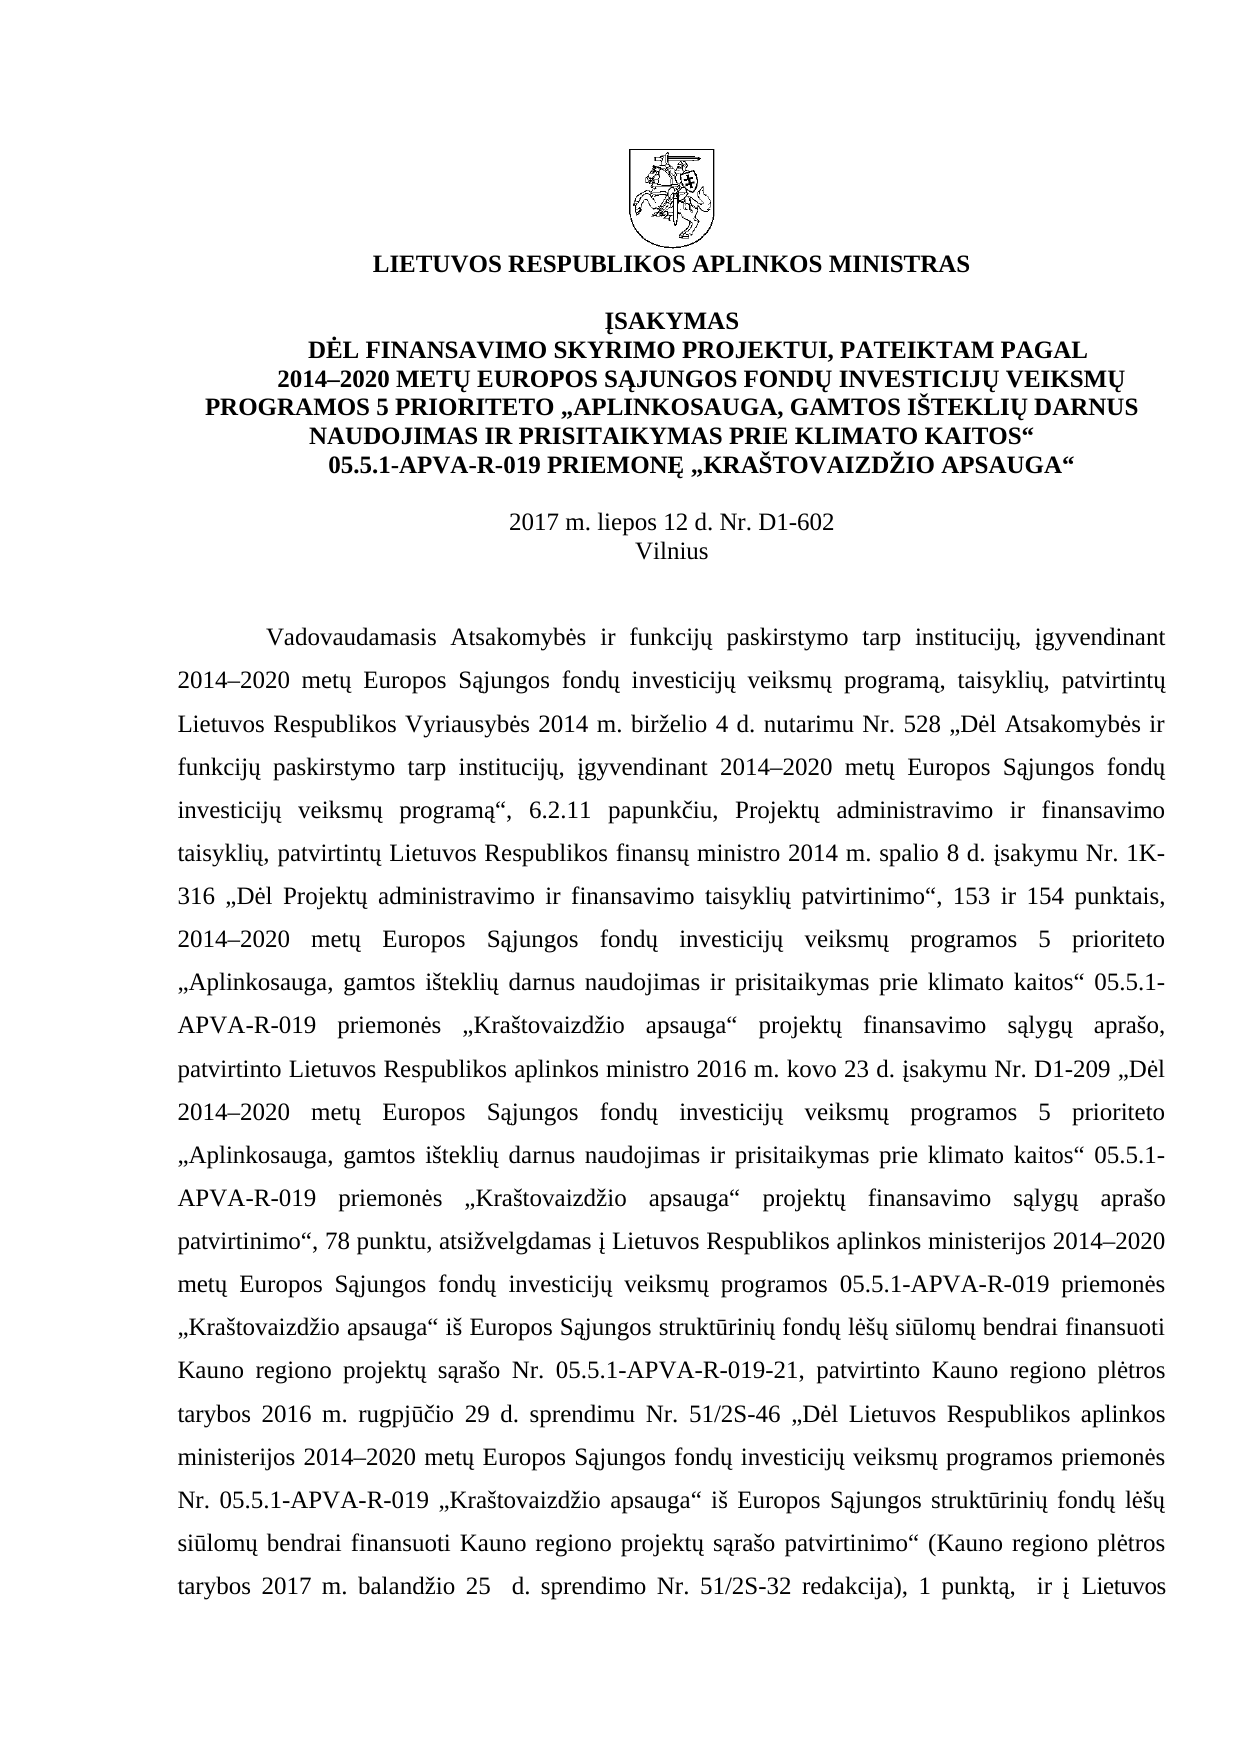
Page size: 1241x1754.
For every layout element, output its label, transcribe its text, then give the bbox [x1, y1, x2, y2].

text 2014–2020 METŲ EUROPOS SĄJUNGOS FONDŲ INVESTICIJŲ VEIKSMŲ PROGRAMOS 5 PRIORITETO „APLINKOSAUGA, GAMTOS IŠTEKLIŲ DARNUS NAUDOJIMAS IR PRISITAIKYMAS PRIE KLIMATO KAITOS“ [177, 364, 1166, 450]
text LIETUVOS RESPUBLIKOS APLINKOS MINISTRAS [177, 249, 1166, 277]
text 05.5.1-APVA-R-019 PRIEMONĘ „KRAŠTOVAIZDŽIO APSAUGA“ [177, 450, 1166, 479]
text ĮSAKYMAS [177, 306, 1166, 335]
text Vilnius [177, 536, 1166, 565]
text 2017 m. liepos 12 d. Nr. D1-602 [177, 507, 1166, 536]
text DĖL FINANSAVIMO SKYRIMO PROJEKTUI, PATEIKTAM PAGAL [177, 335, 1166, 364]
text Vadovaudamasis Atsakomybės ir funkcijų paskirstymo tarp institucijų, įgyvendinant 2014–2020 metų Europos Sąjungos fondų investicijų veiksmų programą, taisyklių, patvirtintų Lietuvos Respublikos Vyriausybės 2014 m. birželio 4 d. nutarimu Nr. 528 „Dėl Atsakomybės ir funkcijų paskirstymo tarp institucijų, įgyvendinant 2014–2020 metų Europos Sąjungos fondų investicijų veiksmų programą“, 6.2.11 papunkčiu, Projektų administravimo ir finansavimo taisyklių, patvirtintų Lietuvos Respublikos finansų ministro 2014 m. spalio 8 d. įsakymu Nr. 1K-316 „Dėl Projektų administravimo ir finansavimo taisyklių patvirtinimo“, 153 ir 154 punktais, 2014–2020 metų Europos Sąjungos fondų investicijų veiksmų programos 5 prioriteto „Aplinkosauga, gamtos išteklių darnus naudojimas ir prisitaikymas prie klimato kaitos“ 05.5.1-APVA-R-019 priemonės „Kraštovaizdžio apsauga“ projektų finansavimo sąlygų aprašo, patvirtinto Lietuvos Respublikos aplinkos ministro 2016 m. kovo 23 d. įsakymu Nr. D1-209 „Dėl 2014–2020 metų Europos Sąjungos fondų investicijų veiksmų programos 5 prioriteto „Aplinkosauga, gamtos išteklių darnus naudojimas ir prisitaikymas prie klimato kaitos“ 05.5.1-APVA-R-019 priemonės „Kraštovaizdžio apsauga“ projektų finansavimo sąlygų aprašo patvirtinimo“, 78 punktu, atsižvelgdamas į Lietuvos Respublikos aplinkos ministerijos 2014–2020 metų Europos Sąjungos fondų investicijų veiksmų programos 05.5.1-APVA-R-019 priemonės „Kraštovaizdžio apsauga“ iš Europos Sąjungos struktūrinių fondų lėšų siūlomų bendrai finansuoti Kauno regiono projektų sąrašo Nr. 05.5.1-APVA-R-019-21, patvirtinto Kauno regiono plėtros tarybos 2016 m. rugpjūčio 29 d. sprendimu Nr. 51/2S-46 „Dėl Lietuvos Respublikos aplinkos ministerijos 2014–2020 metų Europos Sąjungos fondų investicijų veiksmų programos priemonės Nr. 05.5.1-APVA-R-019 „Kraštovaizdžio apsauga“ iš Europos Sąjungos struktūrinių fondų lėšų siūlomų bendrai finansuoti Kauno regiono projektų sąrašo patvirtinimo“ (Kauno regiono plėtros tarybos 2017 m. balandžio 25 d. sprendimo Nr. 51/2S-32 redakcija), 1 punktą, ir į Lietuvos [177, 622, 1166, 1600]
